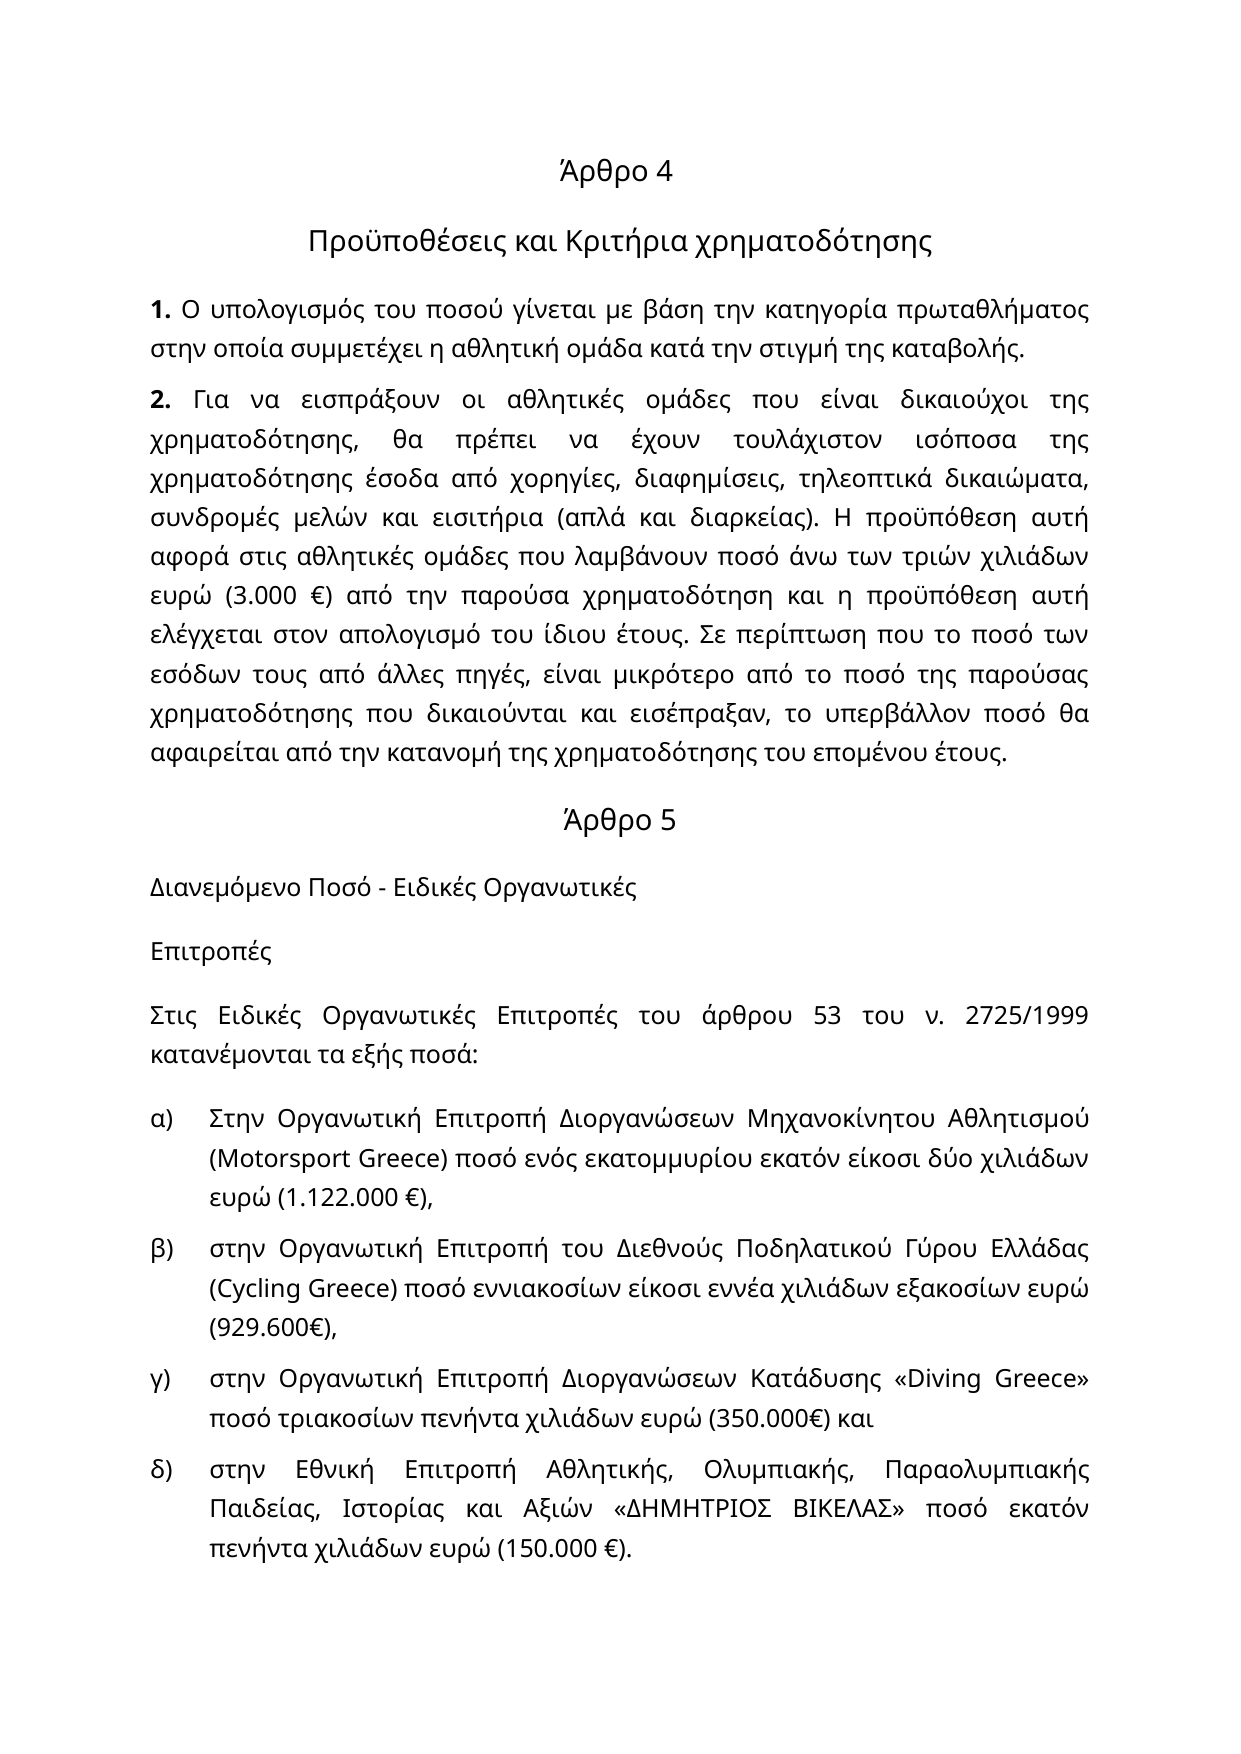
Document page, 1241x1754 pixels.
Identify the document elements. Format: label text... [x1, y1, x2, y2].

subtitle Άρθρο 5 [150, 799, 1090, 838]
list α) Στην Οργανωτική Επιτροπή Διοργανώσεων Μηχανοκίνητου Αθλητισμού (Motorsport Greece) ποσό ενός εκατομμυρίου εκατόν είκοσι δύο χιλιάδων ευρώ (1.122.000 €), [150, 1101, 1090, 1213]
list β) στην Οργανωτική Επιτροπή του Διεθνούς Ποδηλατικού Γύρου Ελλάδας (Cycling Greece) ποσό εννιακοσίων είκοσι εννέα χιλιάδων εξακοσίων ευρώ (929.600€), [150, 1231, 1090, 1343]
text Στις Ειδικές Οργανωτικές Επιτροπές του άρθρου 53 του ν. 2725/1999 κατανέμονται τα εξής ποσά: [150, 998, 1090, 1071]
list δ) στην Εθνική Επιτροπή Αθλητικής, Ολυμπιακής, Παραολυμπιακής Παιδείας, Ιστορίας και Αξιών «ΔΗΜΗΤΡΙΟΣ ΒΙΚΕΛΑΣ» ποσό εκατόν πενήντα χιλιάδων ευρώ (150.000 €). [150, 1452, 1090, 1564]
text 1. Ο υπολογισμός του ποσού γίνεται με βάση την κατηγορία πρωταθλήματος στην οποία συμμετέχει η αθλητική ομάδα κατά την στιγμή της καταβολής. [150, 291, 1090, 364]
list γ) στην Οργανωτική Επιτροπή Διοργανώσεων Κατάδυσης «Diving Greece» ποσό τριακοσίων πενήντα χιλιάδων ευρώ (350.000€) και [150, 1361, 1090, 1434]
text Επιτροπές [150, 933, 1090, 968]
subtitle Άρθρο 4 [150, 150, 1090, 190]
text Διανεμόμενο Ποσό - Ειδικές Οργανωτικές [150, 869, 1090, 903]
text 2. Για να εισπράξουν οι αθλητικές ομάδες που είναι δικαιούχοι της χρηματοδότησης, θα πρέπει να έχουν τουλάχιστον ισόποσα της χρηματοδότησης έσοδα από χορηγίες, διαφημίσεις, τηλεοπτικά δικαιώματα, συνδρομές μελών και εισιτήρια (απλά και διαρκείας). Η προϋπόθεση αυτή αφορά στις αθλητικές ομάδες που λαμβάνουν ποσό άνω των τριών χιλιάδων ευρώ (3.000 €) από την παρούσα χρηματοδότηση και η προϋπόθεση αυτή ελέγχεται στον απολογισμό του ίδιου έτους. Σε περίπτωση που το ποσό των εσόδων τους από άλλες πηγές, είναι μικρότερο από το ποσό της παρούσας χρηματοδότησης που δικαιούνται και εισέπραξαν, το υπερβάλλον ποσό θα αφαιρείται από την κατανομή της χρηματοδότησης του επομένου έτους. [150, 382, 1090, 769]
subtitle Προϋποθέσεις και Κριτήρια χρηματοδότησης [150, 221, 1090, 260]
